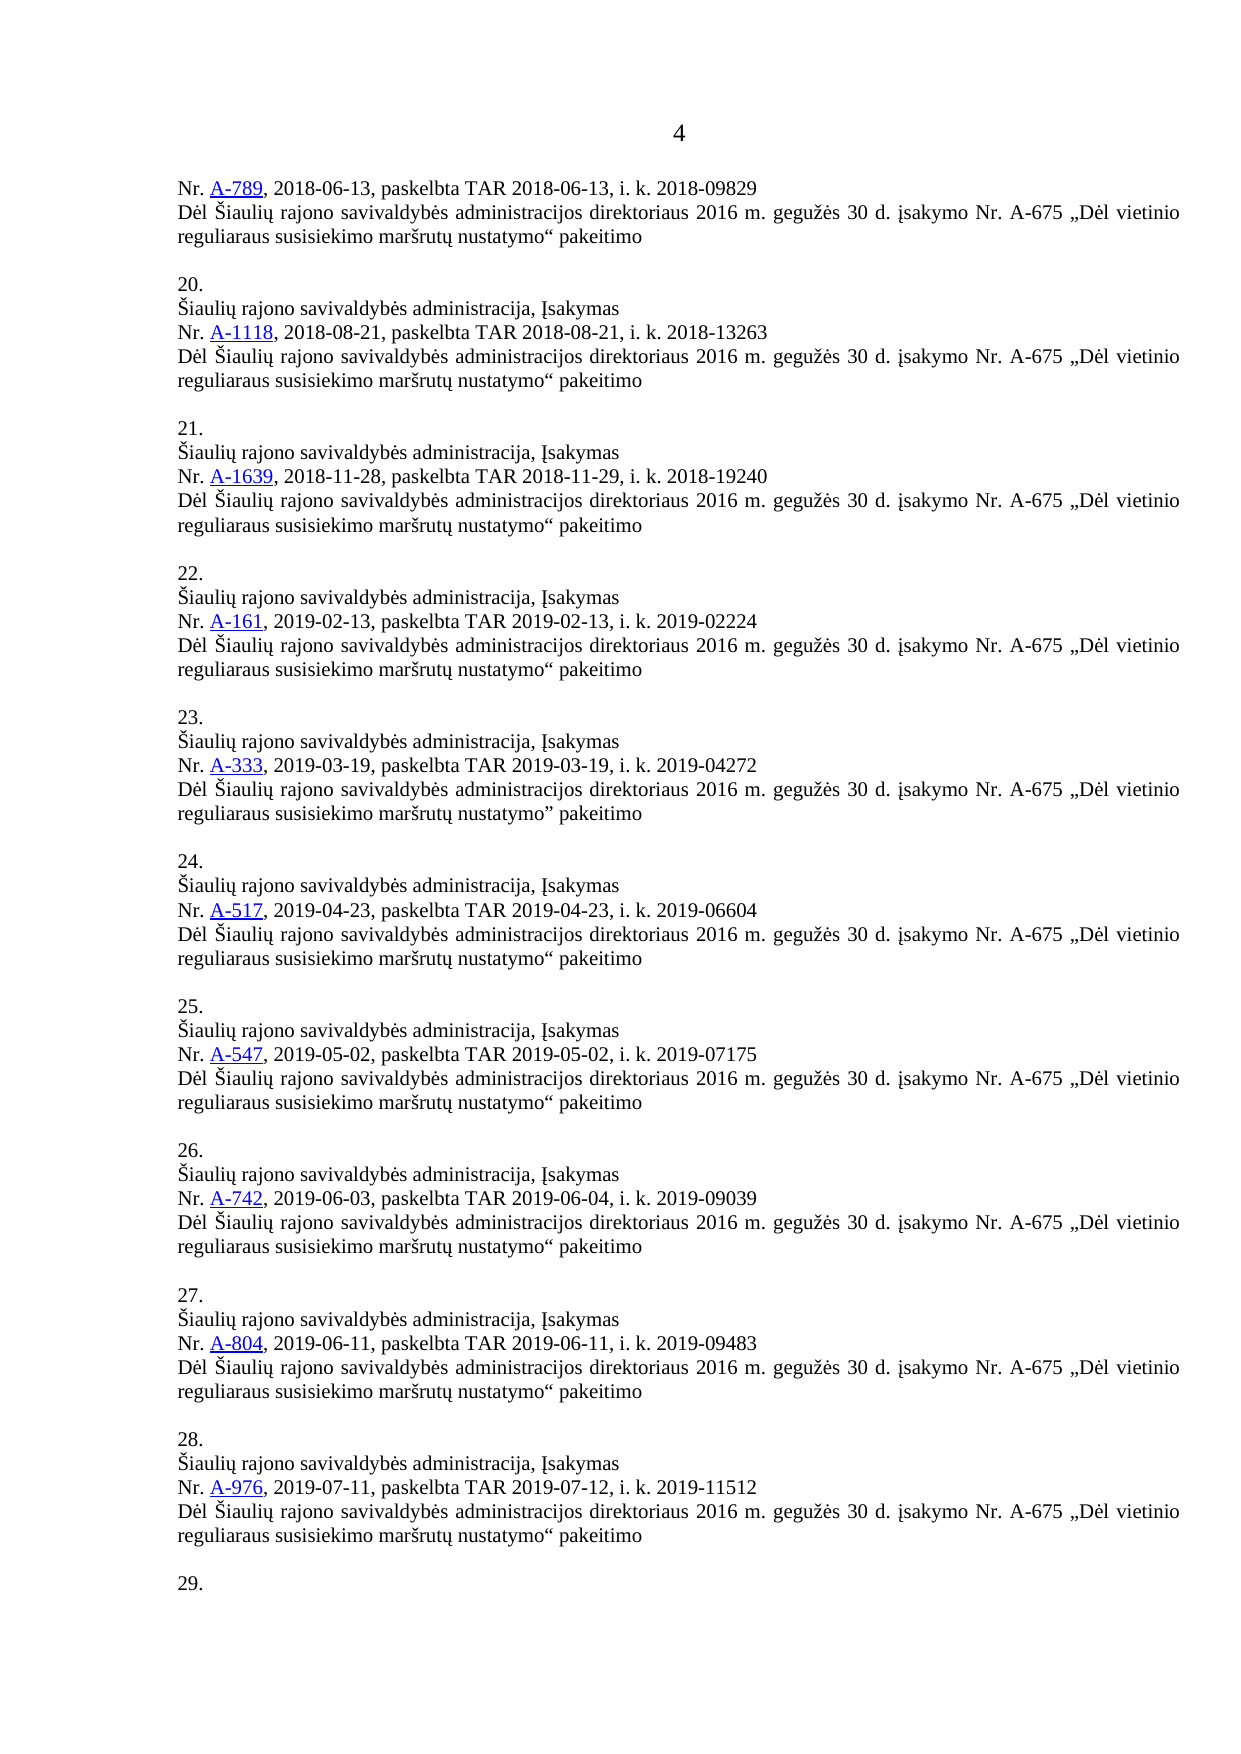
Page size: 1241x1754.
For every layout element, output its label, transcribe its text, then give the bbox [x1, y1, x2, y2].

text Nr. A-547, 2019-05-02, paskelbta TAR 2019-05-02, i. k. 2019-07175 [177, 1042, 1181, 1066]
text Šiaulių rajono savivaldybės administracija, Įsakymas [177, 729, 1181, 753]
text 27. [177, 1282, 1181, 1307]
text Nr. A-161, 2019-02-13, paskelbta TAR 2019-02-13, i. k. 2019-02224 [177, 609, 1181, 633]
text Šiaulių rajono savivaldybės administracija, Įsakymas [177, 585, 1181, 609]
text 29. [177, 1571, 1181, 1595]
text Dėl Šiaulių rajono savivaldybės administracijos direktoriaus 2016 m. gegužės 30 d. įsakymo Nr. A-675 „Dėl vietinio reguliaraus susisiekimo maršrutų nustatymo“ pakeitimo [177, 1355, 1181, 1403]
text Šiaulių rajono savivaldybės administracija, Įsakymas [177, 1162, 1181, 1186]
text Šiaulių rajono savivaldybės administracija, Įsakymas [177, 1018, 1181, 1042]
text Nr. A-333, 2019-03-19, paskelbta TAR 2019-03-19, i. k. 2019-04272 [177, 753, 1181, 777]
text Nr. A-976, 2019-07-11, paskelbta TAR 2019-07-12, i. k. 2019-11512 [177, 1475, 1181, 1499]
text Dėl Šiaulių rajono savivaldybės administracijos direktoriaus 2016 m. gegužės 30 d. įsakymo Nr. A-675 „Dėl vietinio reguliaraus susisiekimo maršrutų nustatymo“ pakeitimo [177, 344, 1181, 392]
text Nr. A-789, 2018-06-13, paskelbta TAR 2018-06-13, i. k. 2018-09829 [177, 176, 1181, 200]
text Dėl Šiaulių rajono savivaldybės administracijos direktoriaus 2016 m. gegužės 30 d. įsakymo Nr. A-675 „Dėl vietinio reguliaraus susisiekimo maršrutų nustatymo“ pakeitimo [177, 200, 1181, 248]
text Šiaulių rajono savivaldybės administracija, Įsakymas [177, 296, 1181, 320]
text 26. [177, 1138, 1181, 1162]
text Dėl Šiaulių rajono savivaldybės administracijos direktoriaus 2016 m. gegužės 30 d. įsakymo Nr. A-675 „Dėl vietinio reguliaraus susisiekimo maršrutų nustatymo“ pakeitimo [177, 633, 1181, 681]
text Šiaulių rajono savivaldybės administracija, Įsakymas [177, 873, 1181, 897]
text 24. [177, 849, 1181, 873]
text 25. [177, 994, 1181, 1018]
text Nr. A-1118, 2018-08-21, paskelbta TAR 2018-08-21, i. k. 2018-13263 [177, 320, 1181, 344]
text 21. [177, 416, 1181, 440]
text Nr. A-804, 2019-06-11, paskelbta TAR 2019-06-11, i. k. 2019-09483 [177, 1331, 1181, 1355]
text Nr. A-1639, 2018-11-28, paskelbta TAR 2018-11-29, i. k. 2018-19240 [177, 464, 1181, 488]
text 23. [177, 705, 1181, 729]
text Nr. A-742, 2019-06-03, paskelbta TAR 2019-06-04, i. k. 2019-09039 [177, 1186, 1181, 1210]
text 22. [177, 561, 1181, 585]
text 20. [177, 272, 1181, 296]
text Šiaulių rajono savivaldybės administracija, Įsakymas [177, 1451, 1181, 1475]
text Dėl Šiaulių rajono savivaldybės administracijos direktoriaus 2016 m. gegužės 30 d. įsakymo Nr. A-675 „Dėl vietinio reguliaraus susisiekimo maršrutų nustatymo” pakeitimo [177, 777, 1181, 825]
text Šiaulių rajono savivaldybės administracija, Įsakymas [177, 440, 1181, 464]
text Dėl Šiaulių rajono savivaldybės administracijos direktoriaus 2016 m. gegužės 30 d. įsakymo Nr. A-675 „Dėl vietinio reguliaraus susisiekimo maršrutų nustatymo“ pakeitimo [177, 922, 1181, 970]
text Nr. A-517, 2019-04-23, paskelbta TAR 2019-04-23, i. k. 2019-06604 [177, 897, 1181, 922]
text 28. [177, 1427, 1181, 1451]
text Dėl Šiaulių rajono savivaldybės administracijos direktoriaus 2016 m. gegužės 30 d. įsakymo Nr. A-675 „Dėl vietinio reguliaraus susisiekimo maršrutų nustatymo“ pakeitimo [177, 488, 1181, 537]
text Dėl Šiaulių rajono savivaldybės administracijos direktoriaus 2016 m. gegužės 30 d. įsakymo Nr. A-675 „Dėl vietinio reguliaraus susisiekimo maršrutų nustatymo“ pakeitimo [177, 1499, 1181, 1547]
text Dėl Šiaulių rajono savivaldybės administracijos direktoriaus 2016 m. gegužės 30 d. įsakymo Nr. A-675 „Dėl vietinio reguliaraus susisiekimo maršrutų nustatymo“ pakeitimo [177, 1210, 1181, 1258]
text Šiaulių rajono savivaldybės administracija, Įsakymas [177, 1307, 1181, 1331]
text Dėl Šiaulių rajono savivaldybės administracijos direktoriaus 2016 m. gegužės 30 d. įsakymo Nr. A-675 „Dėl vietinio reguliaraus susisiekimo maršrutų nustatymo“ pakeitimo [177, 1066, 1181, 1114]
